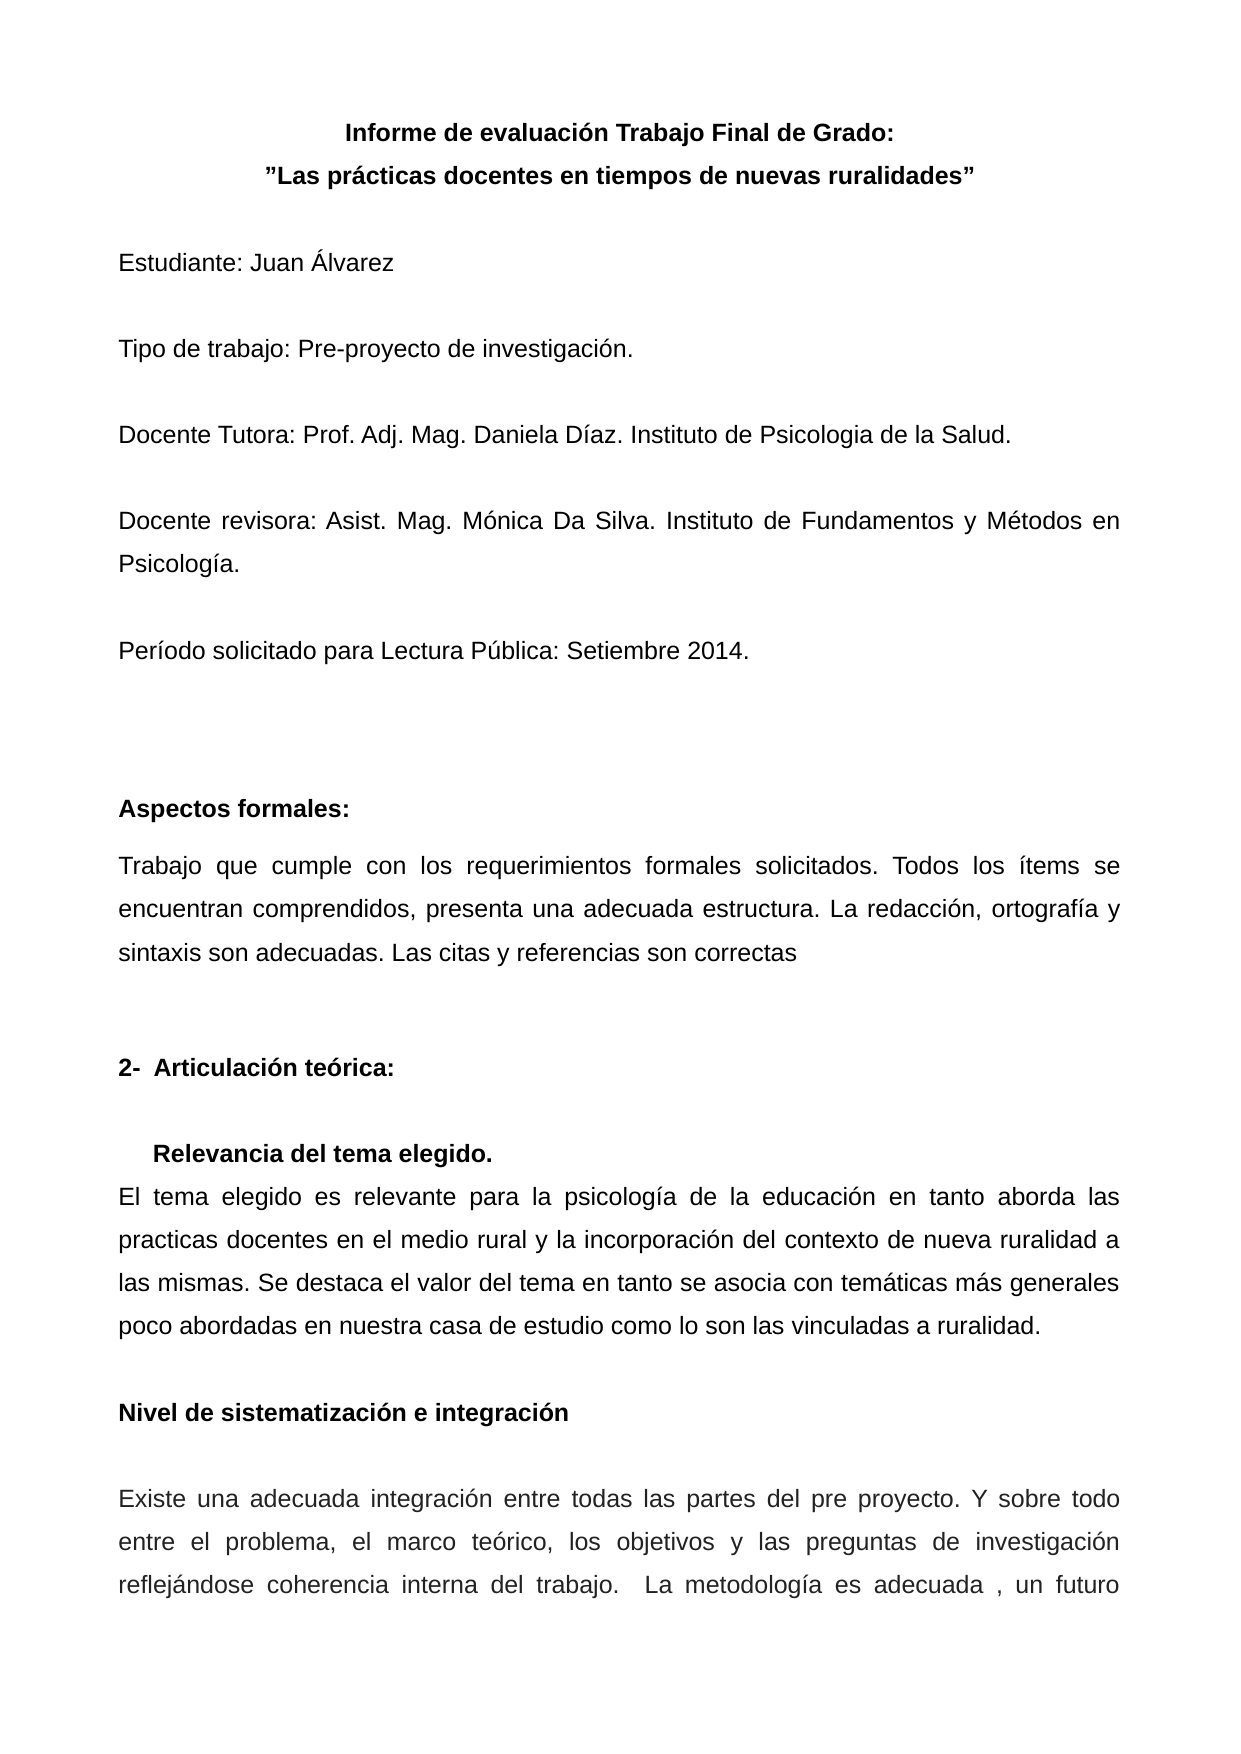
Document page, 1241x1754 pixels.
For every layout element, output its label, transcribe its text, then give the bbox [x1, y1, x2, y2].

text 2- Articulación teórica: [118, 1052, 1122, 1081]
text Informe de evaluación Trabajo Final de Grado: [118, 118, 1122, 147]
text Existe una adecuada integración entre todas las partes del pre proyecto. Y sobre todo entre el problema, el marco teórico, los objetivos y las preguntas de investigación reflejándose coherencia interna del trabajo. La metodología es adecuada , un futuro [118, 1484, 1122, 1599]
text ”Las prácticas docentes en tiempos de nuevas ruralidades” [118, 161, 1122, 190]
text Nivel de sistematización e integración [118, 1397, 1122, 1426]
text Docente revisora: Asist. Mag. Mónica Da Silva. Instituto de Fundamentos y Métodos en Psicología. [118, 506, 1122, 578]
text Trabajo que cumple con los requerimientos formales solicitados. Todos los ítems se encuentran comprendidos, presenta una adecuada estructura. La redacción, ortografía y sintaxis son adecuadas. Las citas y referencias son correctas [118, 851, 1122, 966]
text Docente Tutora: Prof. Adj. Mag. Daniela Díaz. Instituto de Psicologia de la Salud. [118, 420, 1122, 449]
text Período solicitado para Lectura Pública: Setiembre 2014. [118, 636, 1122, 664]
text Tipo de trabajo: Pre-proyecto de investigación. [118, 334, 1122, 362]
text Aspectos formales: [118, 794, 1122, 822]
text El tema elegido es relevante para la psicología de la educación en tanto aborda las practicas docentes en el medio rural y la incorporación del contexto de nueva ruralidad a las mismas. Se destaca el valor del tema en tanto se asocia con temáticas más generales poco abordadas en nuestra casa de estudio como lo son las vinculadas a ruralidad. [118, 1182, 1122, 1340]
text Relevancia del tema elegido. [118, 1139, 1122, 1167]
text Estudiante: Juan Álvarez [118, 247, 1122, 276]
